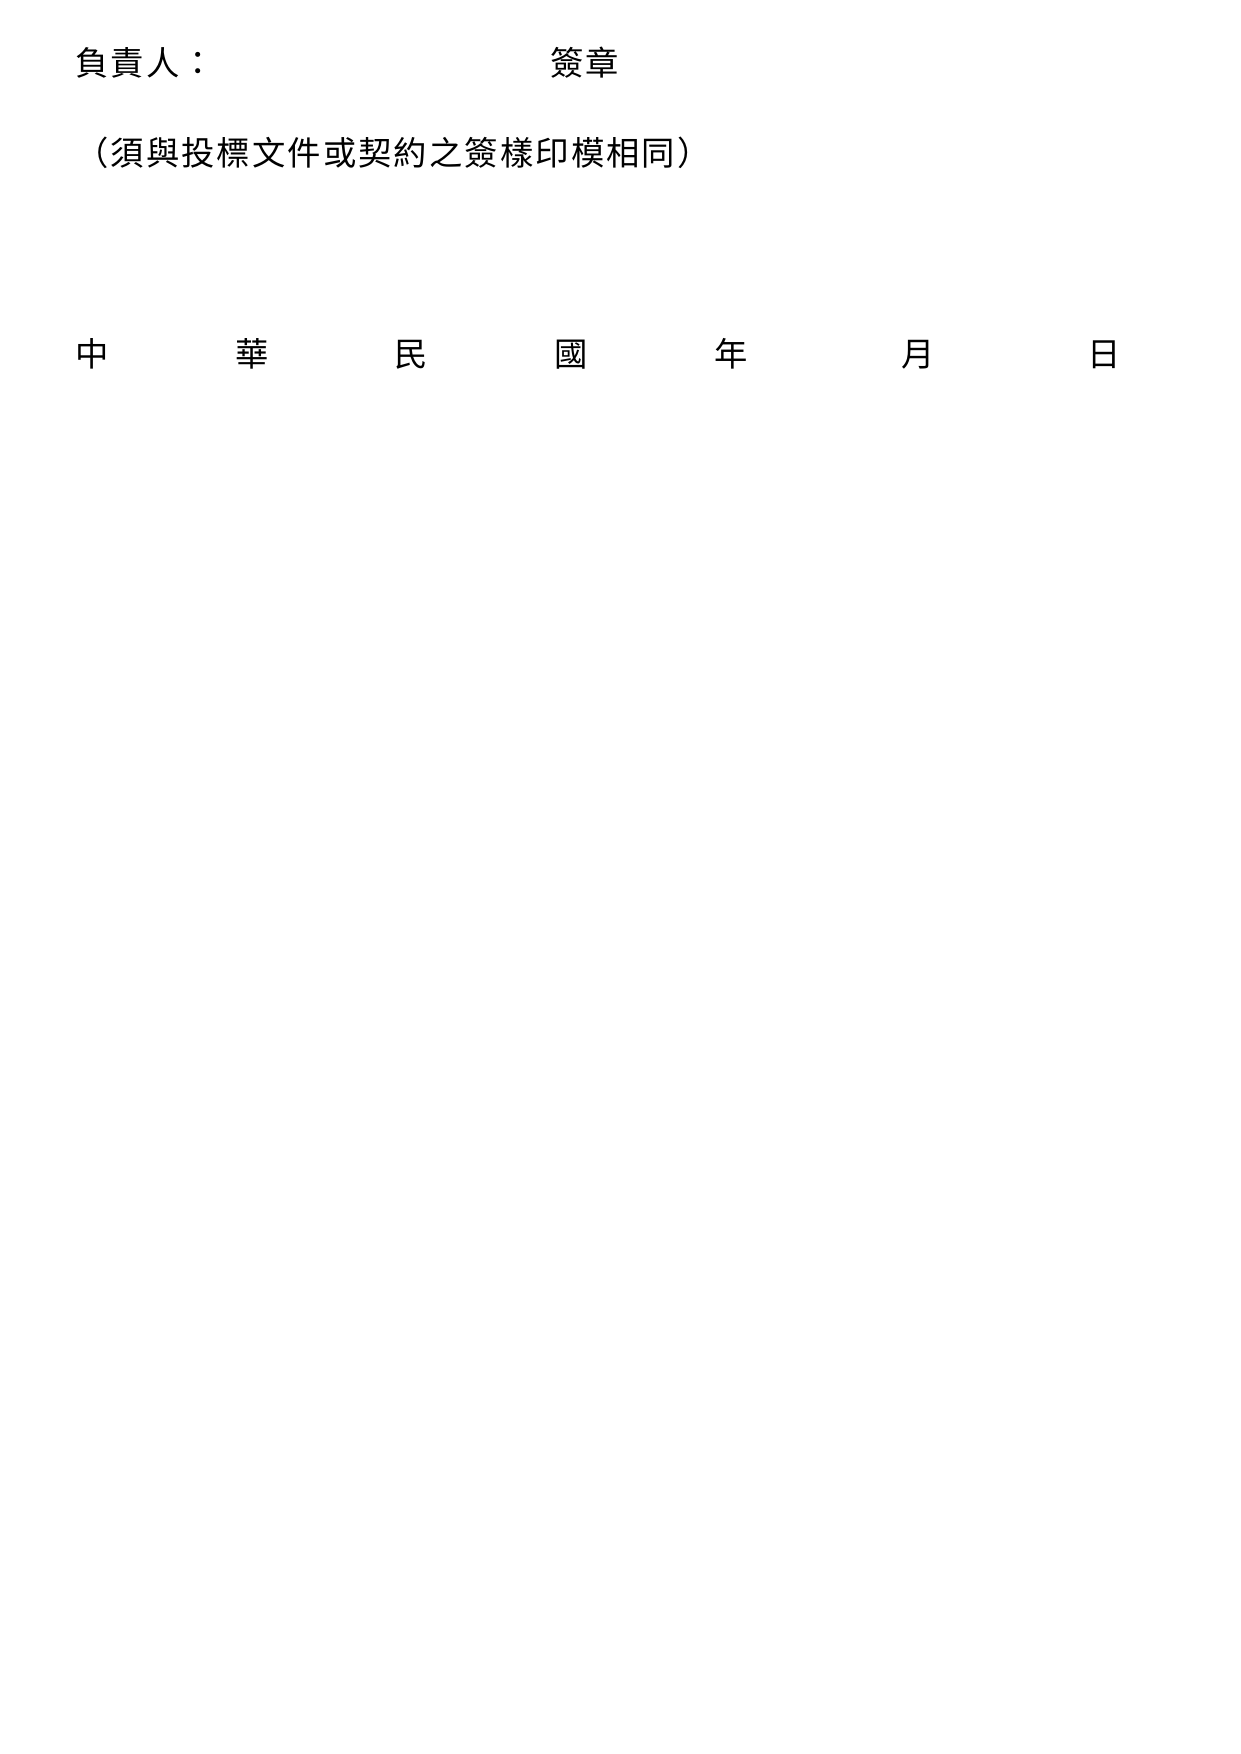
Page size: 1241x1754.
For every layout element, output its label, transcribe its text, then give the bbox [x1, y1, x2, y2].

text （須與投標文件或契約之簽樣印模相同） [75, 114, 1000, 189]
text 負責人： 簽章 [75, 24, 1000, 99]
text 中 華 民 國 年 月 日 [75, 309, 1125, 376]
